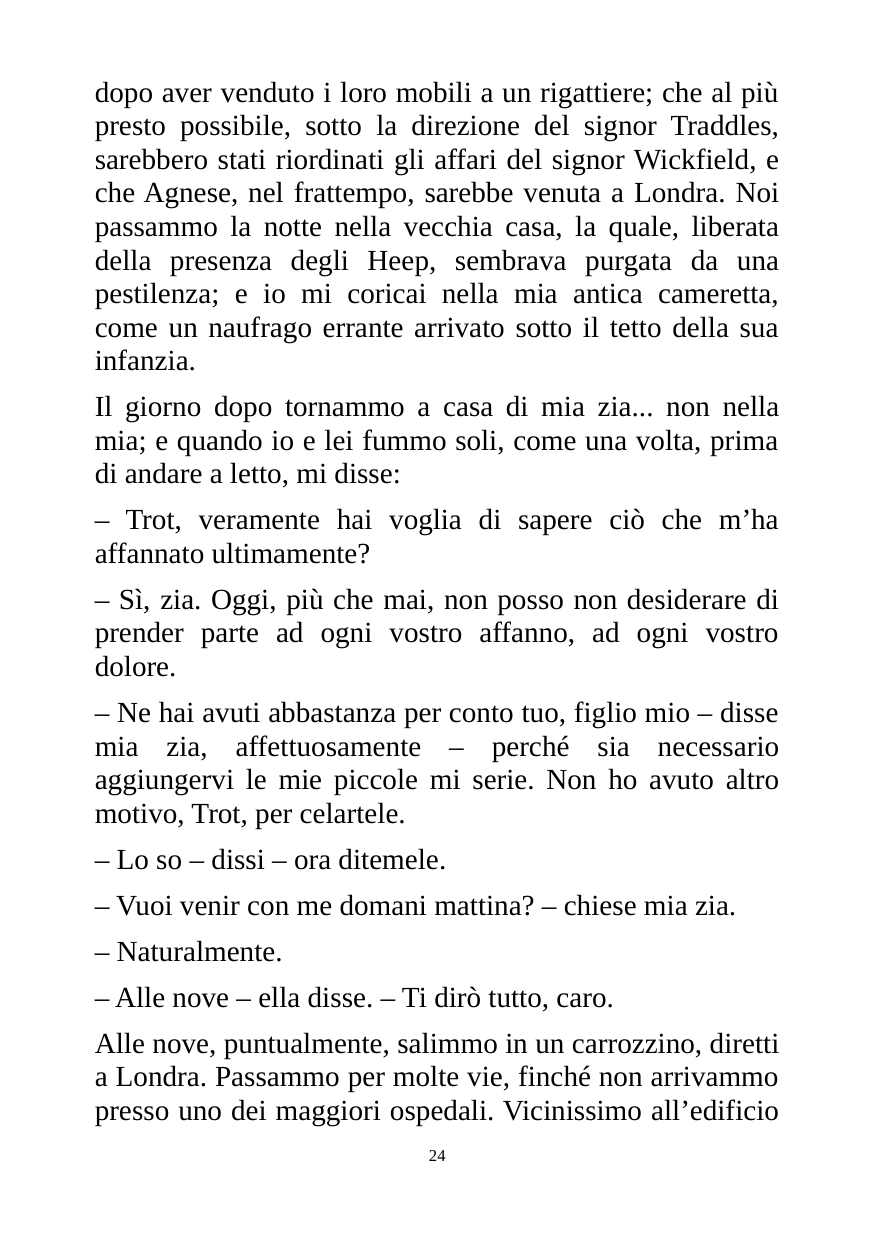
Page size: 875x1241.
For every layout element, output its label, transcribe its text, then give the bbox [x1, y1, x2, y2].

text – Trot, veramente hai voglia di sapere ciò che m’ha affannato ultimamente? [94, 502, 779, 569]
text – Lo so – dissi – ora ditemele. [94, 842, 779, 875]
text – Naturalmente. [94, 934, 779, 967]
text – Ne hai avuti abbastanza per conto tuo, figlio mio – disse mia zia, affettuosamente – perché sia necessario aggiungervi le mie piccole mi serie. Non ho avuto altro motivo, Trot, per celartele. [94, 695, 779, 829]
text Alle nove, puntualmente, salimmo in un carrozzino, diretti a Londra. Passammo per molte vie, finché non arrivammo presso uno dei maggiori ospedali. Vicinissimo all’edificio [94, 1026, 779, 1127]
text Il giorno dopo tornammo a casa di mia zia... non nella mia; e quando io e lei fummo soli, come una volta, prima di andare a letto, mi disse: [94, 389, 779, 490]
text – Vuoi venir con me domani mattina? – chiese mia zia. [94, 888, 779, 921]
text – Alle nove – ella disse. – Ti dirò tutto, caro. [94, 980, 779, 1013]
text dopo aver venduto i loro mobili a un rigattiere; che al più presto possibile, sotto la direzione del signor Traddles, sarebbero stati riordinati gli affari del signor Wickfield, e che Agnese, nel frattempo, sarebbe venuta a Londra. Noi passammo la notte nella vecchia casa, la quale, liberata della presenza degli Heep, sembrava purgata da una pestilenza; e io mi coricai nella mia antica cameretta, come un naufrago errante arrivato sotto il tetto della sua infanzia. [94, 75, 779, 377]
text – Sì, zia. Oggi, più che mai, non posso non desiderare di prender parte ad ogni vostro affanno, ad ogni vostro dolore. [94, 582, 779, 683]
